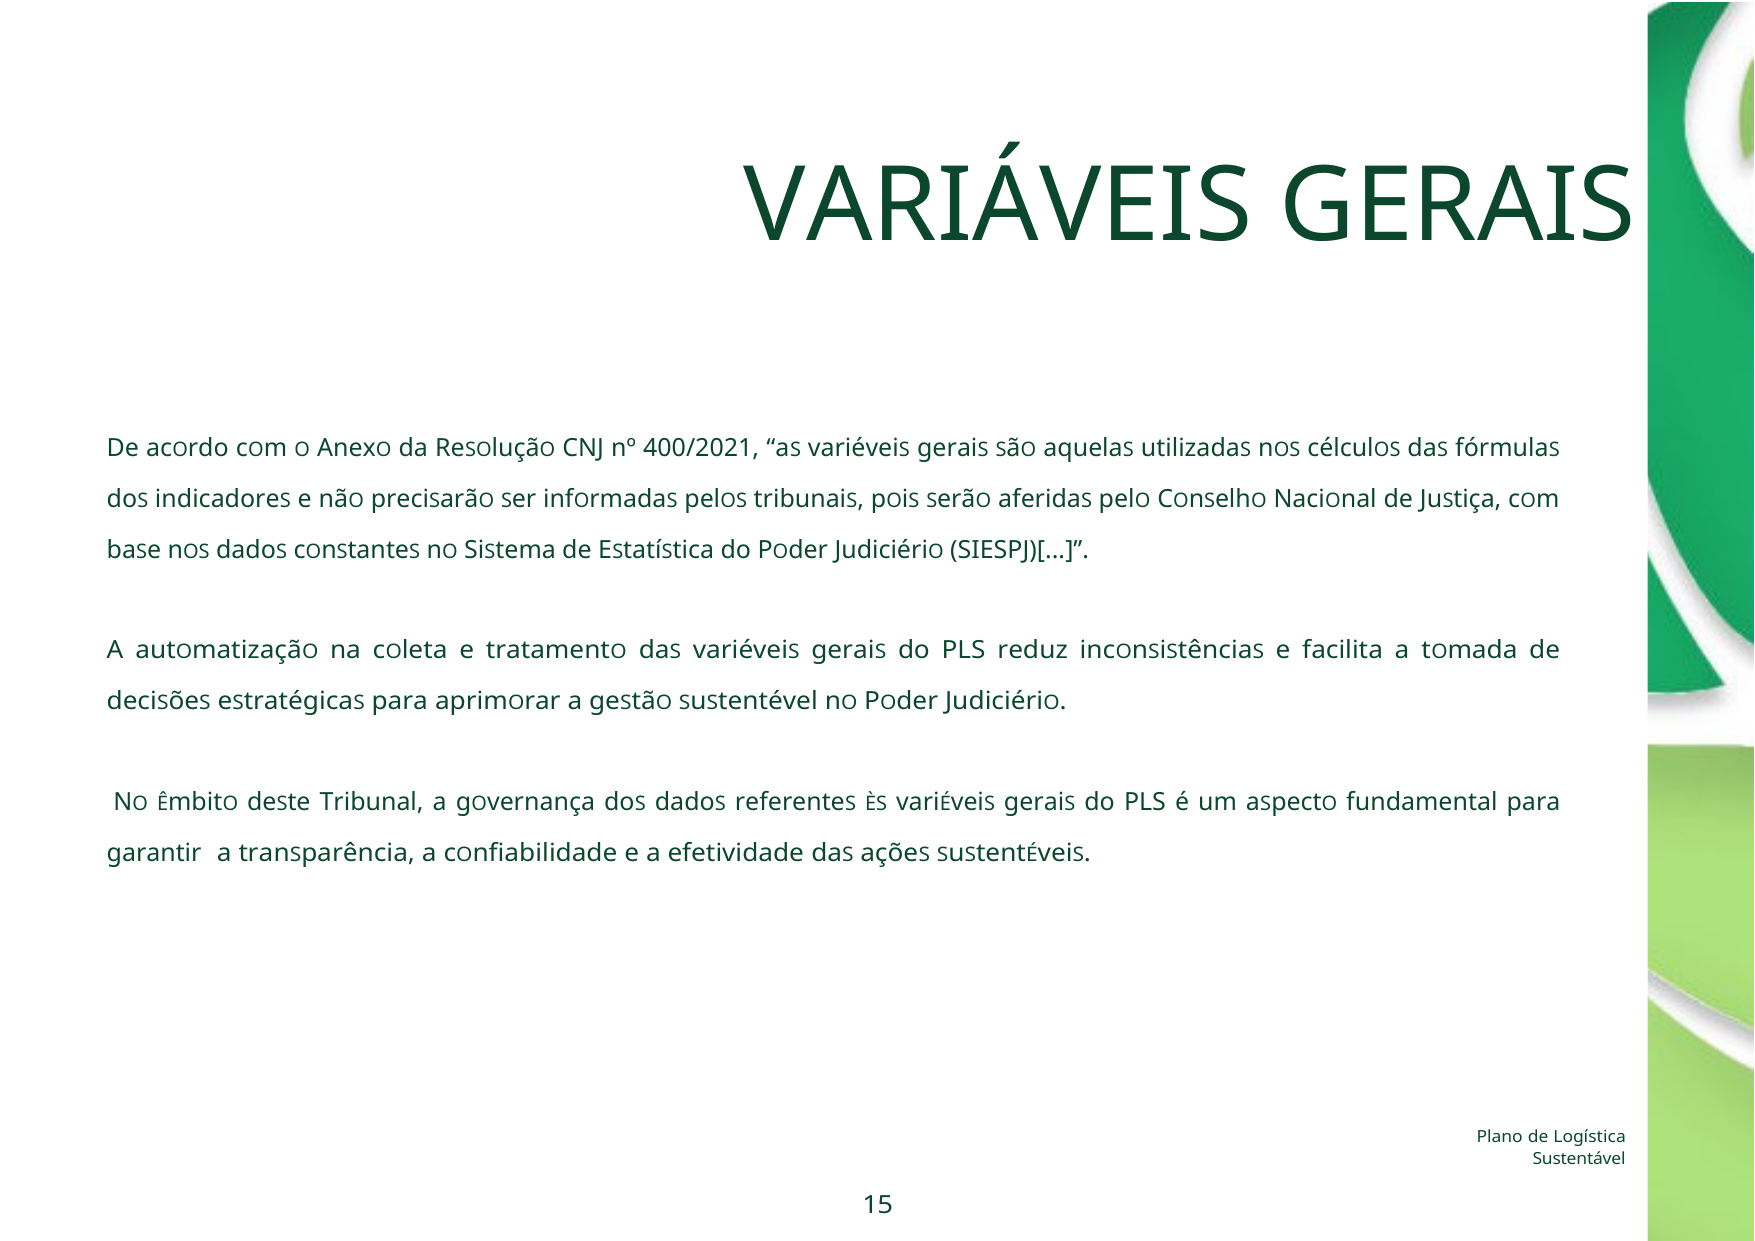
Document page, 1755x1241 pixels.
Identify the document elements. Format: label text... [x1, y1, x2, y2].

subtitle VARIÁVEIS GERAIS [743, 129, 1647, 271]
text A automatização na coleta e tratamento das variéveis gerais do PLS reduz inconsistências e facilita a tomada de decisões estratégicas para aprimorar a gestão sustentével no Poder Judiciério. [106, 632, 1560, 717]
text No êmbito deste Tribunal, a governança dos dados referentes ès variéveis gerais do PLS é um aspecto fundamental para garantir a transparência, a confiabilidade e a efetividade das ações sustentéveis. [106, 783, 1560, 868]
text De acordo com o Anexo da Resolução CNJ nº 400/2021, “as variéveis gerais são aquelas utilizadas nos célculos das fórmulas dos indicadores e não precisarão ser informadas pelos tribunais, pois serão aferidas pelo Conselho Nacional de Justiça, com base nos dados constantes no Sistema de Estatística do Poder Judiciério (SIESPJ)[...]”. [106, 429, 1560, 565]
